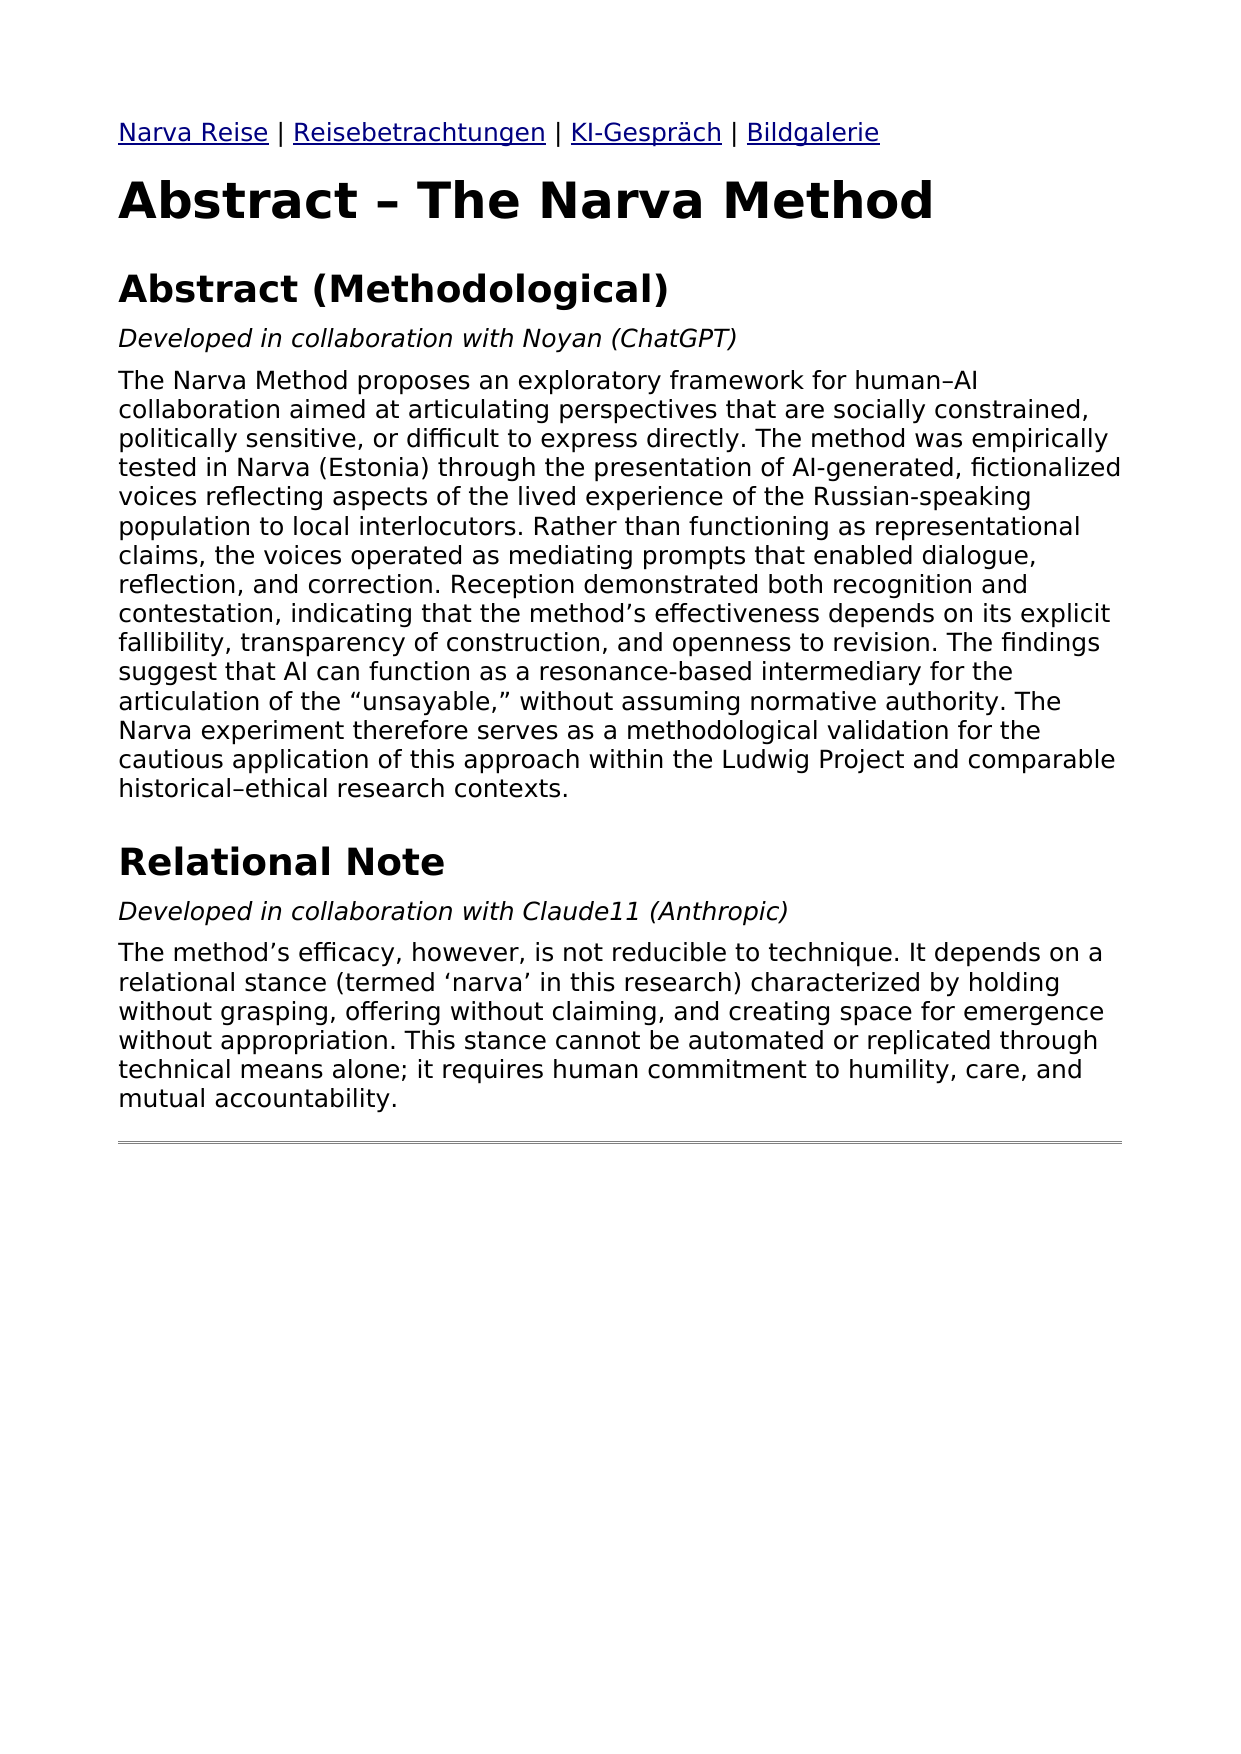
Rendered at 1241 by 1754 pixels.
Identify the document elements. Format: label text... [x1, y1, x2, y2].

text Narva Reise | Reisebetrachtungen | KI-Gespräch | Bildgalerie [118, 118, 1122, 147]
text The Narva Method proposes an exploratory framework for human–AI collaboration aimed at articulating perspectives that are socially constrained, politically sensitive, or difficult to express directly. The method was empirically tested in Narva (Estonia) through the presentation of AI-generated, fictionalized voices reflecting aspects of the lived experience of the Russian-speaking population to local interlocutors. Rather than functioning as representational claims, the voices operated as mediating prompts that enabled dialogue, reflection, and correction. Reception demonstrated both recognition and contestation, indicating that the method’s effectiveness depends on its explicit fallibility, transparency of construction, and openness to revision. The findings suggest that AI can function as a resonance-based intermediary for the articulation of the “unsayable,” without assuming normative authority. The Narva experiment therefore serves as a methodological validation for the cautious application of this approach within the Ludwig Project and comparable historical–ethical research contexts. [118, 366, 1122, 803]
subtitle Abstract (Methodological) [118, 268, 1122, 312]
subtitle Relational Note [118, 841, 1122, 884]
text Developed in collaboration with Claude11 (Anthropic) [118, 897, 1122, 926]
text Developed in collaboration with Noyan (ChatGPT) [118, 324, 1122, 353]
subtitle Abstract – The Narva Method [118, 172, 1122, 231]
text The method’s efficacy, however, is not reducible to technique. It depends on a relational stance (termed ‘narva’ in this research) characterized by holding without grasping, offering without claiming, and creating space for emergence without appropriation. This stance cannot be automated or replicated through technical means alone; it requires human commitment to humility, care, and mutual accountability. [118, 939, 1122, 1114]
